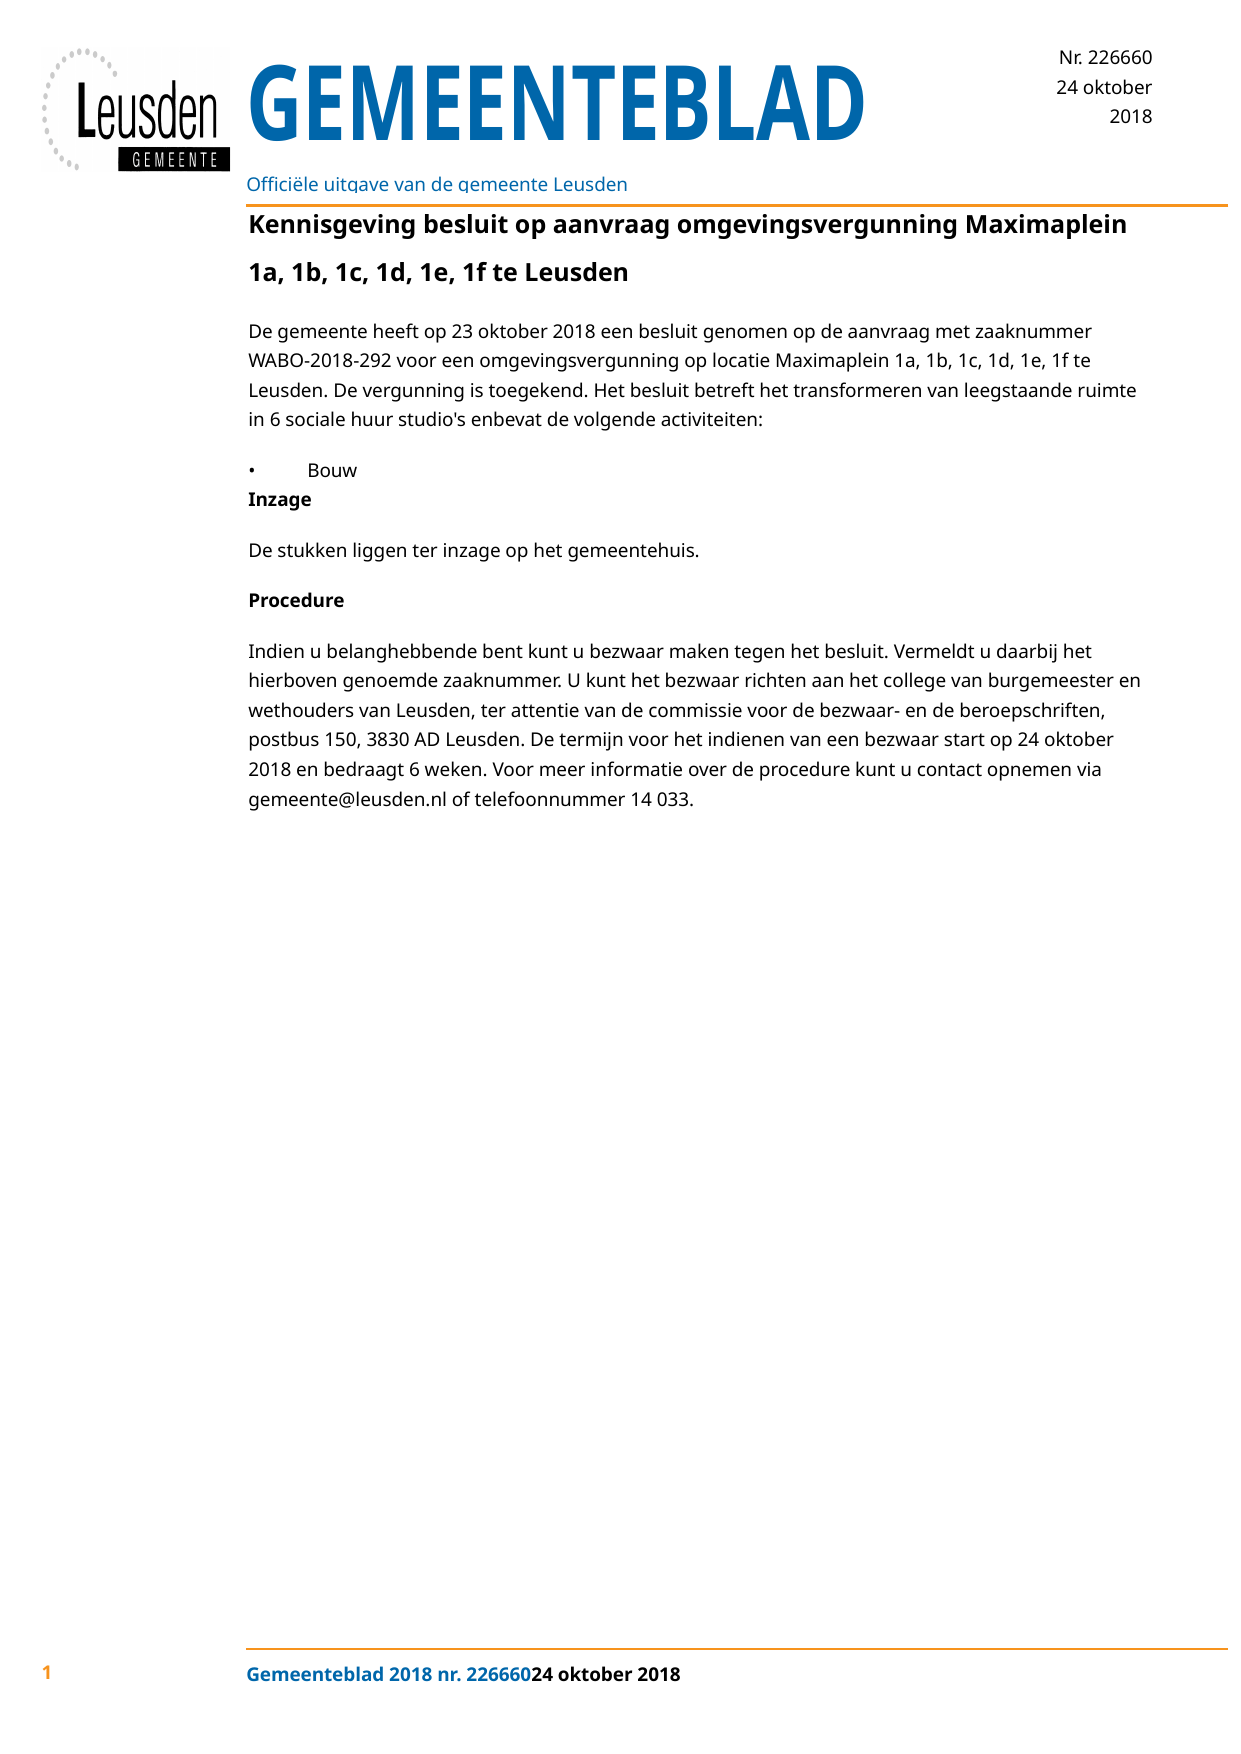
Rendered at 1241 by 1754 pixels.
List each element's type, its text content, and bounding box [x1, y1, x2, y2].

text Kennisgeving besluit op aanvraag omgevingsvergunning Maximaplein 1a, 1b, 1c, 1d, 1e, 1f te Leusden [248, 207, 1152, 288]
text Inzage [248, 487, 1152, 512]
text Indien u belanghebbende bent kunt u bezwaar maken tegen het besluit. Vermeldt u daarbij het hierboven genoemde zaaknummer. U kunt het bezwaar richten aan het college van burgemeester en wethouders van Leusden, ter attentie van de commissie voor de bezwaar- en de beroepschriften, postbus 150, 3830 AD Leusden. De termijn voor het indienen van een bezwaar start op 24 oktober 2018 en bedraagt 6 weken. Voor meer informatie over de procedure kunt u contact opnemen via gemeente@leusden.nl of telefoonnummer 14 033. [248, 638, 1152, 812]
picture [41, 47, 231, 172]
text De gemeente heeft op 23 oktober 2018 een besluit genomen op de aanvraag met zaaknummer WABO-2018-292 voor een omgevingsvergunning op locatie Maximaplein 1a, 1b, 1c, 1d, 1e, 1f te Leusden. De vergunning is toegekend. Het besluit betreft het transformeren van leegstaande ruimte in 6 sociale huur studio's enbevat de volgende activiteiten: [248, 318, 1152, 432]
text De stukken liggen ter inzage op het gemeentehuis. [248, 537, 1152, 563]
text Procedure [248, 587, 1152, 613]
list Bouw [248, 457, 1152, 483]
